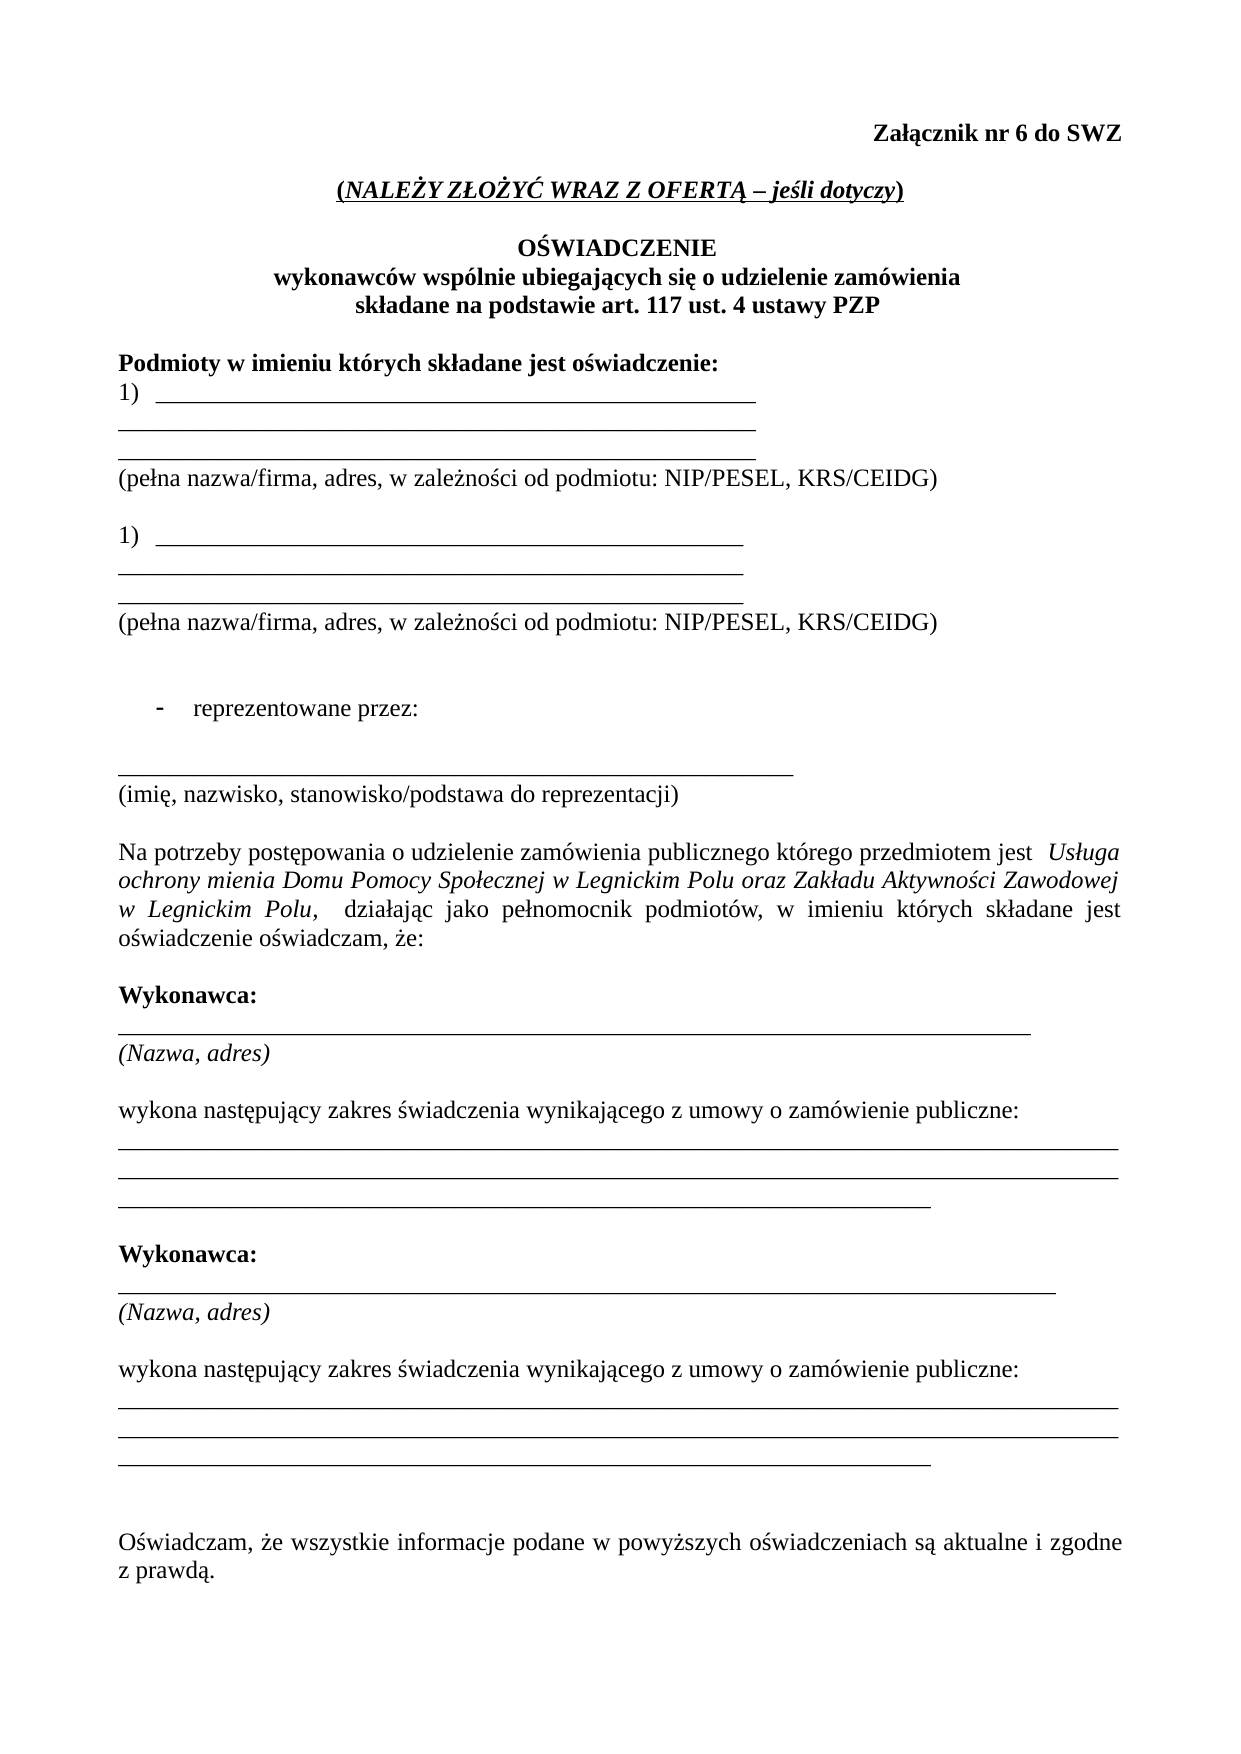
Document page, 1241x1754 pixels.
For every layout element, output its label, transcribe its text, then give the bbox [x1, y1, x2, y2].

text ______________________________________________________ [118, 751, 1122, 779]
text Na potrzeby postępowania o udzielenie zamówienia publicznego którego przedmiotem jest Usługa ochrony mienia Domu Pomocy Społecznej w Legnickim Polu oraz Zakładu Aktywności Zawodowej w Legnickim Polu, działając jako pełnomocnik podmiotów, w imieniu których składane jest oświadczenie oświadczam, że: [118, 837, 1122, 952]
text __________________________________________________ [118, 578, 1122, 607]
text (Nazwa, adres) [118, 1297, 1122, 1326]
text Wykonawca: [118, 1239, 680, 1268]
list reprezentowane przez: [156, 693, 1122, 722]
list ________________________________________________ [118, 377, 1122, 406]
text (pełna nazwa/firma, adres, w zależności od podmiotu: NIP/PESEL, KRS/CEIDG) [118, 463, 1122, 492]
text wykona następujący zakres świadczenia wynikającego z umowy o zamówienie publiczne: [118, 1354, 1123, 1383]
text Załącznik nr 6 do SWZ [118, 118, 1122, 147]
text (pełna nazwa/firma, adres, w zależności od podmiotu: NIP/PESEL, KRS/CEIDG) [118, 607, 1122, 636]
text _________________________________________________________________________________________________________________________________________________________________________________________________________________________________ [118, 1383, 1123, 1469]
text _________________________________________________________________________ [118, 1009, 1122, 1038]
text wykonawców wspólnie ubiegających się o udzielenie zamówienia [118, 262, 1122, 291]
text ___________________________________________________ [118, 434, 1122, 463]
text ___________________________________________________________________________ [118, 1268, 1122, 1297]
text ___________________________________________________ [118, 406, 1122, 434]
text (imię, nazwisko, stanowisko/podstawa do reprezentacji) [118, 779, 1122, 808]
text składane na podstawie art. 117 ust. 4 ustawy PZP [118, 291, 1122, 319]
text _________________________________________________________________________________________________________________________________________________________________________________________________________________________________ [118, 1124, 1123, 1211]
text wykona następujący zakres świadczenia wynikającego z umowy o zamówienie publiczne: [118, 1096, 1123, 1124]
text (NALEŻY ZŁOŻYĆ WRAZ Z OFERTĄ – jeśli dotyczy) [118, 176, 1122, 204]
text __________________________________________________ [118, 549, 1122, 578]
text OŚWIADCZENIE [118, 233, 1122, 262]
text Oświadczam, że wszystkie informacje podane w powyższych oświadczeniach są aktualne i zgodne z prawdą. [118, 1527, 1122, 1584]
list _______________________________________________ [118, 521, 1122, 549]
text (Nazwa, adres) [118, 1038, 1122, 1067]
text Wykonawca: [118, 981, 680, 1009]
text Podmioty w imieniu których składane jest oświadczenie: [118, 348, 1122, 377]
